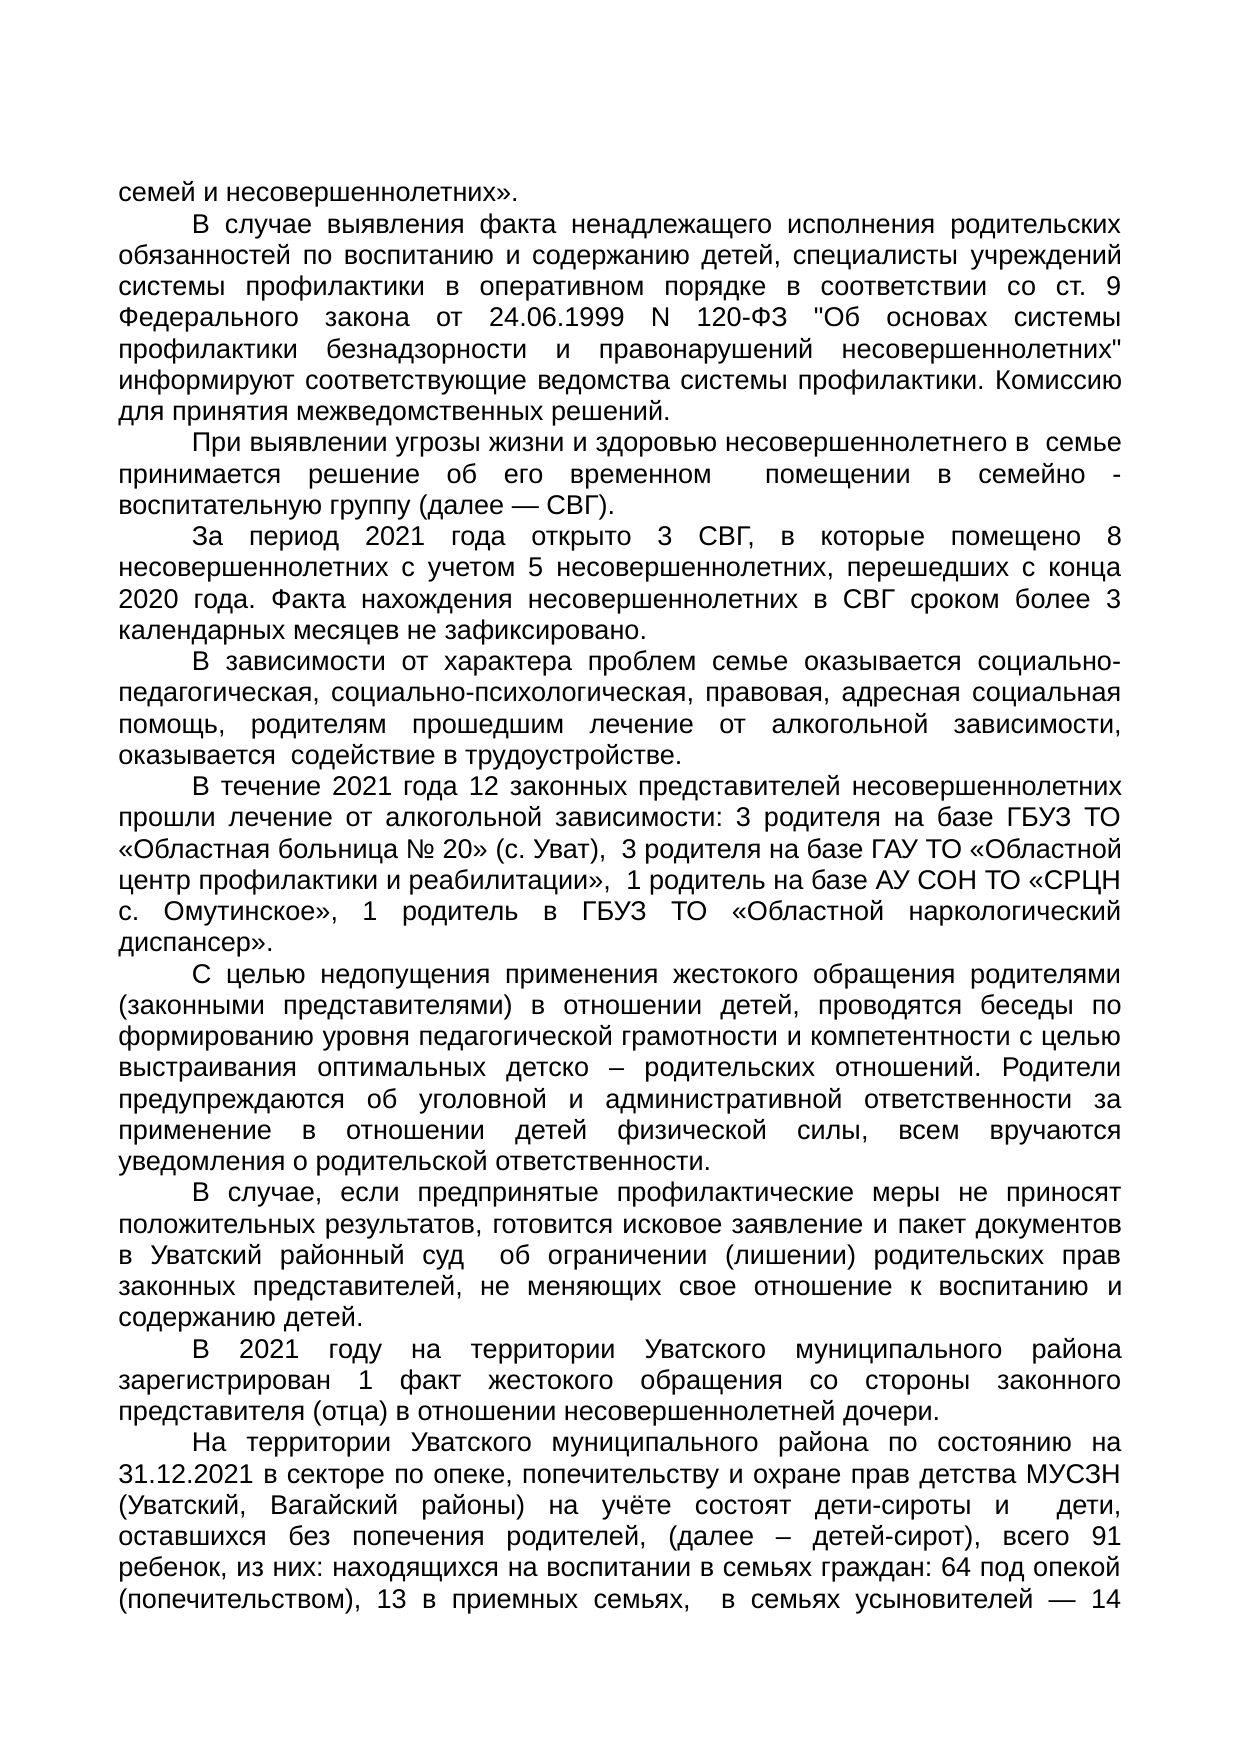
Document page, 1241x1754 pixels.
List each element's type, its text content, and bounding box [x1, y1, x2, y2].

text В течение 2021 года 12 законных представителей несовершеннолетних прошли лечение от алкогольной зависимости: 3 родителя на базе ГБУЗ ТО «Областная больница № 20» (с. Уват), 3 родителя на базе ГАУ ТО «Областной центр профилактики и реабилитации», 1 родитель на базе АУ СОН ТО «СРЦН с. Омутинское», 1 родитель в ГБУЗ ТО «Областной наркологический диспансер». [118, 770, 1122, 958]
text При выявлении угрозы жизни и здоровью несовершеннолетнего в семье принимается решение об его временном помещении в семейно - воспитательную группу (далее — СВГ). [118, 426, 1122, 520]
text В зависимости от характера проблем семье оказывается социально-педагогическая, социально-психологическая, правовая, адресная социальная помощь, родителям прошедшим лечение от алкогольной зависимости, оказывается содействие в трудоустройстве. [118, 645, 1122, 770]
text В случае выявления факта ненадлежащего исполнения родительских обязанностей по воспитанию и содержанию детей, специалисты учреждений системы профилактики в оперативном порядке в соответствии со ст. 9 Федерального закона от 24.06.1999 N 120-ФЗ "Об основах системы профилактики безнадзорности и правонарушений несовершеннолетних" информируют соответствующие ведомства системы профилактики. Комиссию для принятия межведомственных решений. [118, 208, 1122, 426]
text На территории Уватского муниципального района по состоянию на 31.12.2021 в секторе по опеке, попечительству и охране прав детства МУСЗН (Уватский, Вагайский районы) на учёте состоят дети-сироты и дети, оставшихся без попечения родителей, (далее – детей-сирот), всего 91 ребенок, из них: находящихся на воспитании в семьях граждан: 64 под опекой (попечительством), 13 в приемных семьях, в семьях усыновителей — 14 [118, 1426, 1122, 1614]
text В случае, если предпринятые профилактические меры не приносят положительных результатов, готовится исковое заявление и пакет документов в Уватский районный суд об ограничении (лишении) родительских прав законных представителей, не меняющих свое отношение к воспитанию и содержанию детей. [118, 1176, 1122, 1333]
text В 2021 году на территории Уватского муниципального района зарегистрирован 1 факт жестокого обращения со стороны законного представителя (отца) в отношении несовершеннолетней дочери. [118, 1333, 1122, 1426]
text С целью недопущения применения жестокого обращения родителями (законными представителями) в отношении детей, проводятся беседы по формированию уровня педагогической грамотности и компетентности с целью выстраивания оптимальных детско – родительских отношений. Родители предупреждаются об уголовной и административной ответственности за применение в отношении детей физической силы, всем вручаются уведомления о родительской ответственности. [118, 958, 1122, 1176]
text семей и несовершеннолетних». [118, 176, 1122, 208]
text За период 2021 года открыто 3 СВГ, в которые помещено 8 несовершеннолетних с учетом 5 несовершеннолетних, перешедших с конца 2020 года. Факта нахождения несовершеннолетних в СВГ сроком более 3 календарных месяцев не зафиксировано. [118, 520, 1122, 645]
